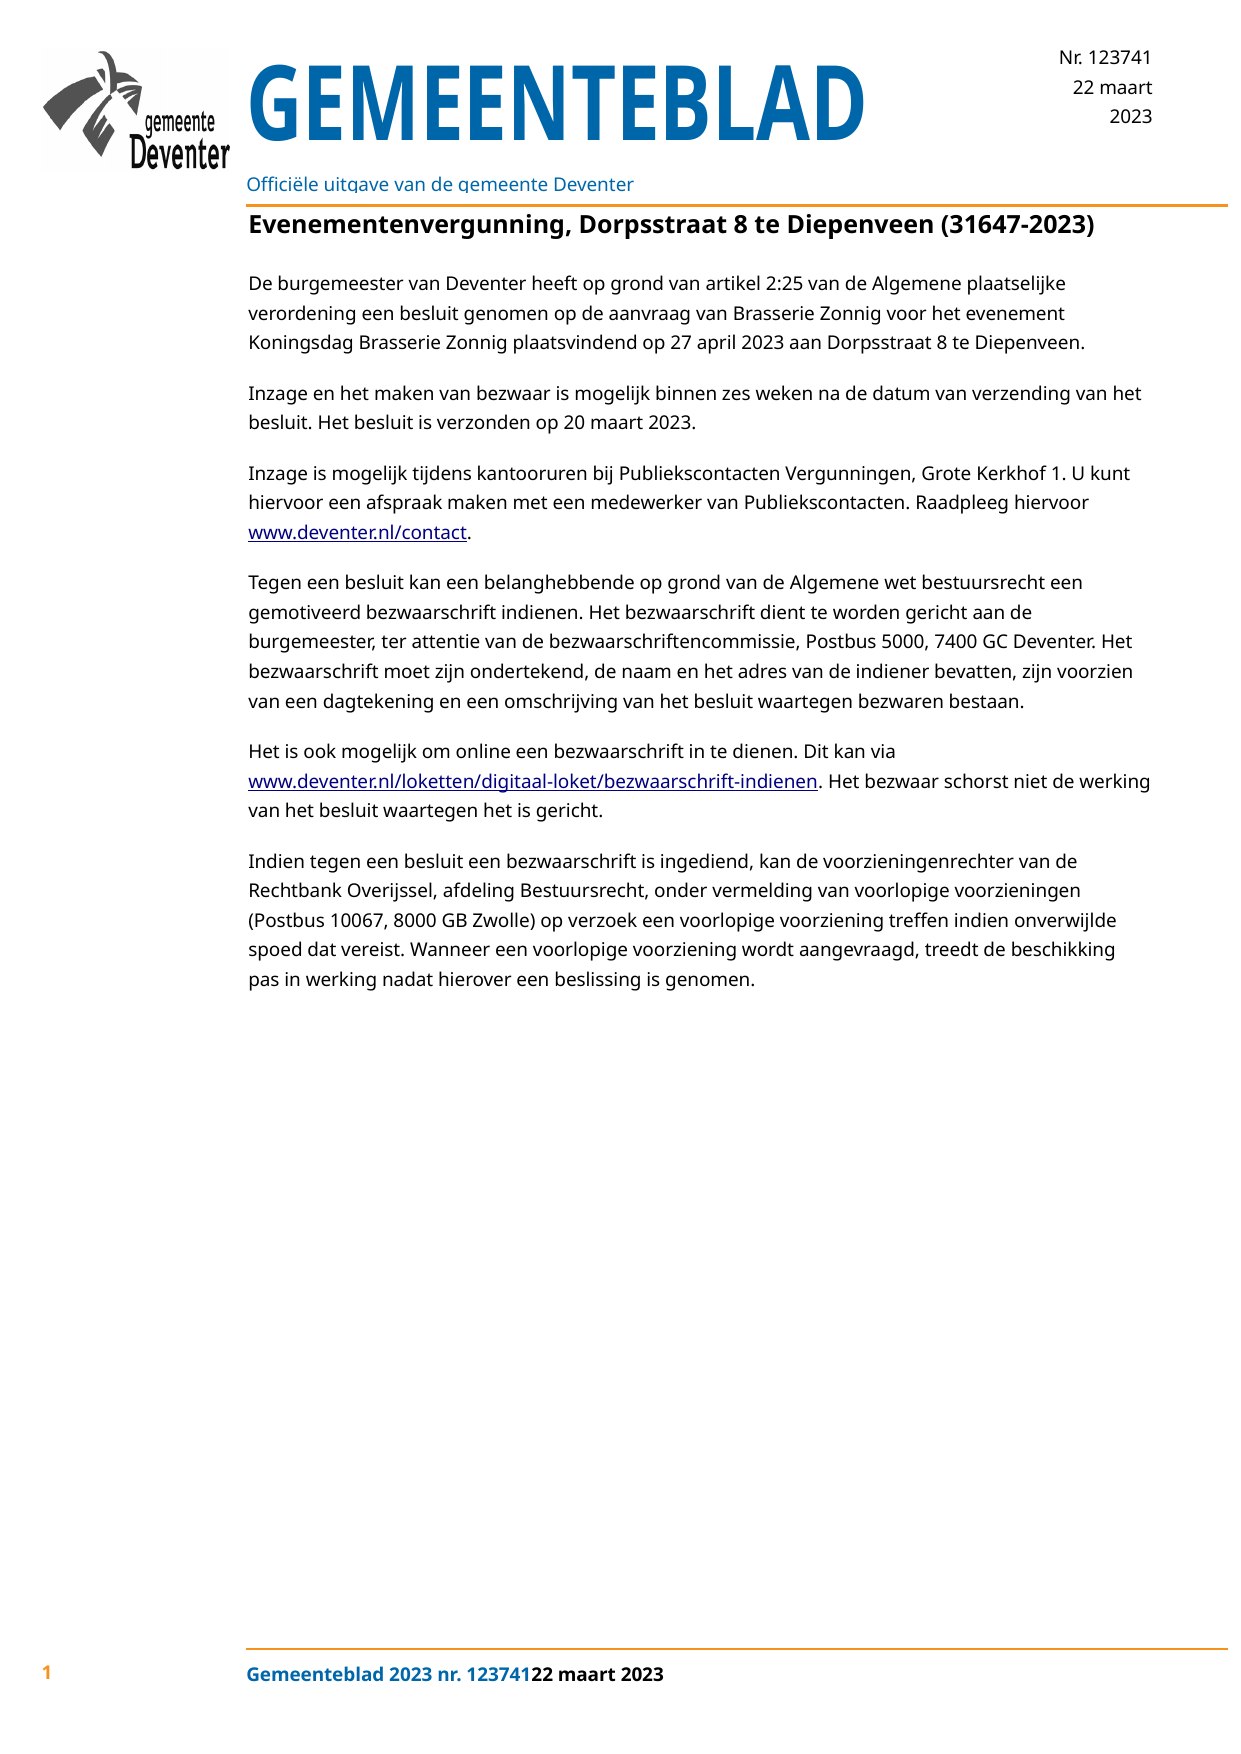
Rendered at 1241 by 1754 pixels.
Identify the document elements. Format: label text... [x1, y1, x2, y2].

text Evenementenvergunning, Dorpsstraat 8 te Diepenveen (31647-2023) [248, 207, 1152, 241]
text De burgemeester van Deventer heeft op grond van artikel 2:25 van de Algemene plaatselijke verordening een besluit genomen op de aanvraag van Brasserie Zonnig voor het evenement Koningsdag Brasserie Zonnig plaatsvindend op 27 april 2023 aan Dorpsstraat 8 te Diepenveen. [248, 270, 1152, 355]
picture [41, 47, 231, 172]
text Tegen een besluit kan een belanghebbende op grond van de Algemene wet bestuursrecht een gemotiveerd bezwaarschrift indienen. Het bezwaarschrift dient te worden gericht aan de burgemeester, ter attentie van de bezwaarschriftencommissie, Postbus 5000, 7400 GC Deventer. Het bezwaarschrift moet zijn ondertekend, de naam en het adres van de indiener bevatten, zijn voorzien van een dagtekening en een omschrijving van het besluit waartegen bezwaren bestaan. [248, 569, 1152, 713]
text Indien tegen een besluit een bezwaarschrift is ingediend, kan de voorzieningenrechter van de Rechtbank Overijssel, afdeling Bestuursrecht, onder vermelding van voorlopige voorzieningen (Postbus 10067, 8000 GB Zwolle) op verzoek een voorlopige voorziening treffen indien onverwijlde spoed dat vereist. Wanneer een voorlopige voorziening wordt aangevraagd, treedt de beschikking pas in werking nadat hierover een beslissing is genomen. [248, 848, 1152, 992]
text Het is ook mogelijk om online een bezwaarschrift in te dienen. Dit kan via www.deventer.nl/loketten/digitaal-loket/bezwaarschrift-indienen. Het bezwaar schorst niet de werking van het besluit waartegen het is gericht. [248, 738, 1152, 823]
text Inzage is mogelijk tijdens kantooruren bij Publiekscontacten Vergunningen, Grote Kerkhof 1. U kunt hiervoor een afspraak maken met een medewerker van Publiekscontacten. Raadpleeg hiervoor www.deventer.nl/contact. [248, 460, 1152, 545]
text Inzage en het maken van bezwaar is mogelijk binnen zes weken na de datum van verzending van het besluit. Het besluit is verzonden op 20 maart 2023. [248, 380, 1152, 435]
